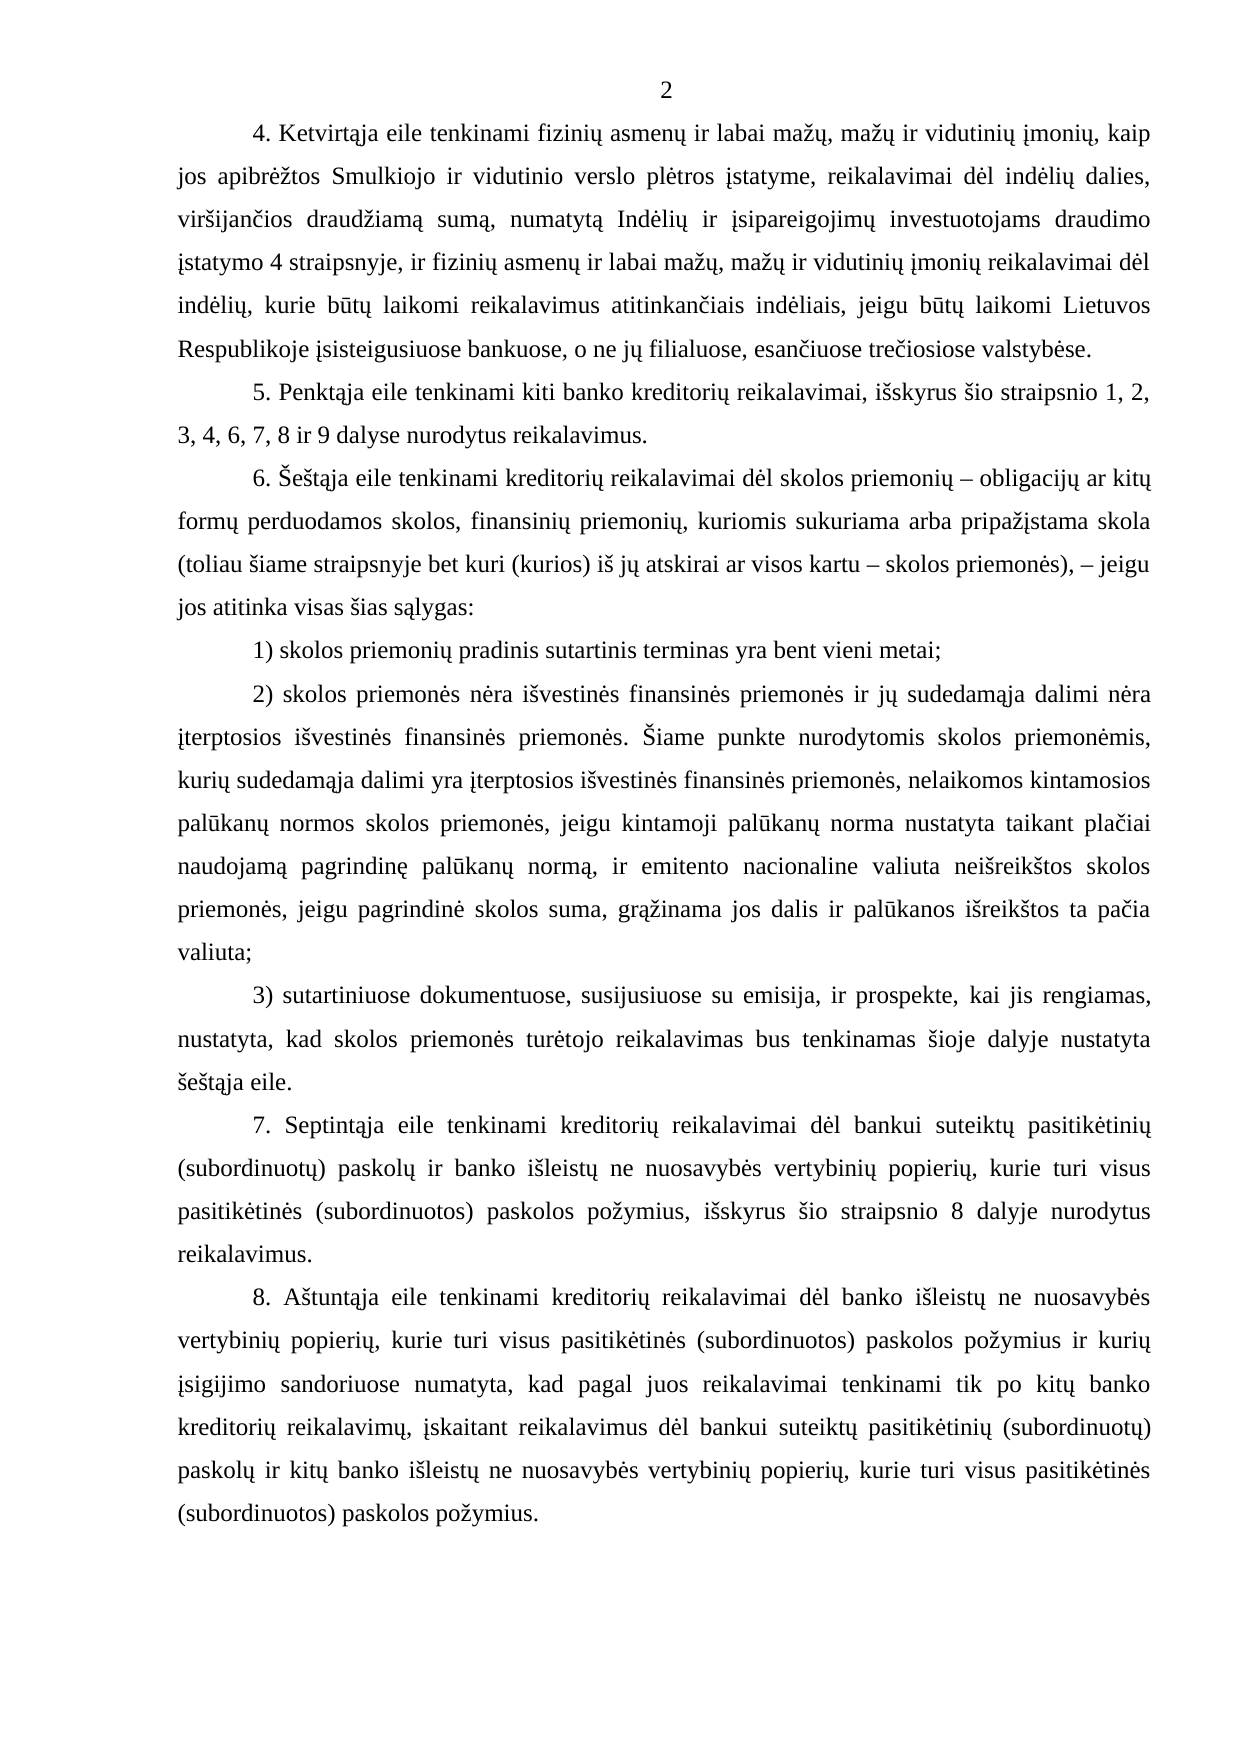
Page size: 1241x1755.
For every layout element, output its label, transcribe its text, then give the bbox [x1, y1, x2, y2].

text 5. Penktąja eile tenkinami kiti banko kreditorių reikalavimai, išskyrus šio straipsnio 1, 2, 3, 4, 6, 7, 8 ir 9 dalyse nurodytus reikalavimus. [177, 377, 1152, 449]
text 3) sutartiniuose dokumentuose, susijusiuose su emisija, ir prospekte, kai jis rengiamas, nustatyta, kad skolos priemonės turėtojo reikalavimas bus tenkinamas šioje dalyje nustatyta šeštąja eile. [177, 981, 1152, 1096]
text 6. Šeštąja eile tenkinami kreditorių reikalavimai dėl skolos priemonių – obligacijų ar kitų formų perduodamos skolos, finansinių priemonių, kuriomis sukuriama arba pripažįstama skola (toliau šiame straipsnyje bet kuri (kurios) iš jų atskirai ar visos kartu – skolos priemonės), – jeigu jos atitinka visas šias sąlygas: [177, 463, 1152, 621]
text 7. Septintąja eile tenkinami kreditorių reikalavimai dėl bankui suteiktų pasitikėtinių (subordinuotų) paskolų ir banko išleistų ne nuosavybės vertybinių popierių, kurie turi visus pasitikėtinės (subordinuotos) paskolos požymius, išskyrus šio straipsnio 8 dalyje nurodytus reikalavimus. [177, 1110, 1152, 1268]
text 1) skolos priemonių pradinis sutartinis terminas yra bent vieni metai; [177, 636, 1152, 664]
text 8. Aštuntąja eile tenkinami kreditorių reikalavimai dėl banko išleistų ne nuosavybės vertybinių popierių, kurie turi visus pasitikėtinės (subordinuotos) paskolos požymius ir kurių įsigijimo sandoriuose numatyta, kad pagal juos reikalavimai tenkinami tik po kitų banko kreditorių reikalavimų, įskaitant reikalavimus dėl bankui suteiktų pasitikėtinių (subordinuotų) paskolų ir kitų banko išleistų ne nuosavybės vertybinių popierių, kurie turi visus pasitikėtinės (subordinuotos) paskolos požymius. [177, 1282, 1152, 1527]
text 4. Ketvirtąja eile tenkinami fizinių asmenų ir labai mažų, mažų ir vidutinių įmonių, kaip jos apibrėžtos Smulkiojo ir vidutinio verslo plėtros įstatyme, reikalavimai dėl indėlių dalies, viršijančios draudžiamą sumą, numatytą Indėlių ir įsipareigojimų investuotojams draudimo įstatymo 4 straipsnyje, ir fizinių asmenų ir labai mažų, mažų ir vidutinių įmonių reikalavimai dėl indėlių, kurie būtų laikomi reikalavimus atitinkančiais indėliais, jeigu būtų laikomi Lietuvos Respublikoje įsisteigusiuose bankuose, o ne jų filialuose, esančiuose trečiosiose valstybėse. [177, 118, 1152, 362]
text 2) skolos priemonės nėra išvestinės finansinės priemonės ir jų sudedamąja dalimi nėra įterptosios išvestinės finansinės priemonės. Šiame punkte nurodytomis skolos priemonėmis, kurių sudedamąja dalimi yra įterptosios išvestinės finansinės priemonės, nelaikomos kintamosios palūkanų normos skolos priemonės, jeigu kintamoji palūkanų norma nustatyta taikant plačiai naudojamą pagrindinę palūkanų normą, ir emitento nacionaline valiuta neišreikštos skolos priemonės, jeigu pagrindinė skolos suma, grąžinama jos dalis ir palūkanos išreikštos ta pačia valiuta; [177, 679, 1152, 966]
